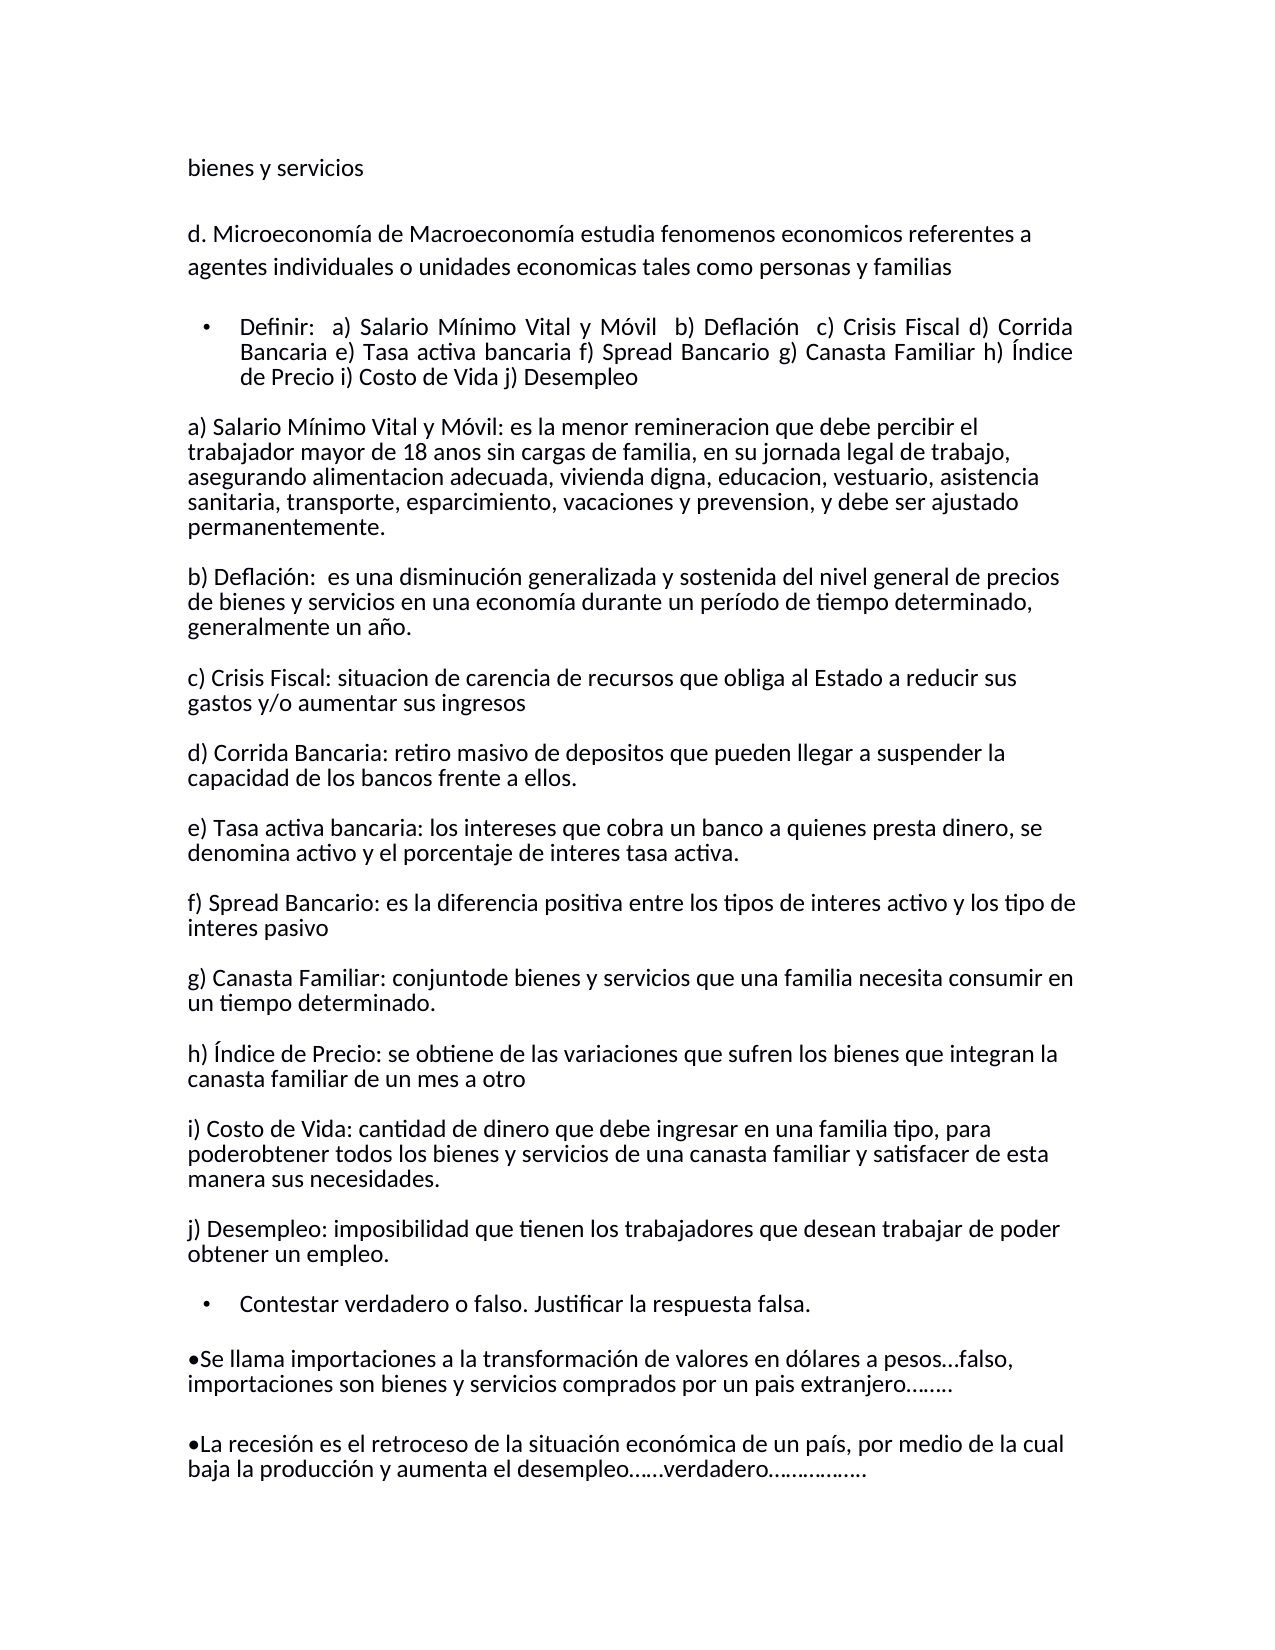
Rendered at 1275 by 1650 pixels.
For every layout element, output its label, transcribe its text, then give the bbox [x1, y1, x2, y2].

text d. Microeconomía de Macroeconomía estudia fenomenos economicos referentes a agentes individuales o unidades economicas tales como personas y familias [187, 216, 1087, 282]
text f) Spread Bancario: es la diferencia positiva entre los tipos de interes activo y los tipo de interes pasivo [187, 892, 1087, 942]
text a) Salario Mínimo Vital y Móvil: es la menor remineracion que debe percibir el trabajador mayor de 18 anos sin cargas de familia, en su jornada legal de trabajo, asegurando alimentacion adecuada, vivienda digna, educacion, vestuario, asistencia sanitaria, transporte, esparcimiento, vacaciones y prevension, y debe ser ajustado permanentemente. [187, 416, 1087, 541]
list Definir: a) Salario Mínimo Vital y Móvil b) Deflación c) Crisis Fiscal d) Corrida Bancaria e) Tasa activa bancaria f) Spread Bancario g) Canasta Familiar h) Índice de Precio i) Costo de Vida j) Desempleo [202, 315, 1073, 390]
text j) Desempleo: imposibilidad que tienen los trabajadores que desean trabajar de poder obtener un empleo. [187, 1217, 1087, 1267]
text i) Costo de Vida: cantidad de dinero que debe ingresar en una familia tipo, para poderobtener todos los bienes y servicios de una canasta familiar y satisfacer de esta manera sus necesidades. [187, 1117, 1087, 1192]
text c) Crisis Fiscal: situacion de carencia de recursos que obliga al Estado a reducir sus gastos y/o aumentar sus ingresos [187, 666, 1087, 716]
text •La recesión es el retroceso de la situación económica de un país, por medio de la cual baja la producción y aumenta el desempleo……verdadero…………….. [187, 1433, 1087, 1483]
text •Se llama importaciones a la transformación de valores en dólares a pesos…falso, importaciones son bienes y servicios comprados por un pais extranjero…….. [187, 1348, 1087, 1398]
text e) Tasa activa bancaria: los intereses que cobra un banco a quienes presta dinero, se denomina activo y el porcentaje de interes tasa activa. [187, 816, 1087, 866]
text h) Índice de Precio: se obtiene de las variaciones que sufren los bienes que integran la canasta familiar de un mes a otro [187, 1042, 1087, 1092]
text b) Deflación: es una disminución generalizada y sostenida del nivel general de precios de bienes y servicios en una economía durante un período de tiempo determinado, generalmente un año. [187, 566, 1087, 641]
list Contestar verdadero o falso. Justificar la respuesta falsa. [202, 1293, 1087, 1318]
text d) Corrida Bancaria: retiro masivo de depositos que pueden llegar a suspender la capacidad de los bancos frente a ellos. [187, 741, 1087, 791]
text g) Canasta Familiar: conjuntode bienes y servicios que una familia necesita consumir en un tiempo determinado. [187, 967, 1087, 1017]
text bienes y servicios [187, 150, 1087, 183]
